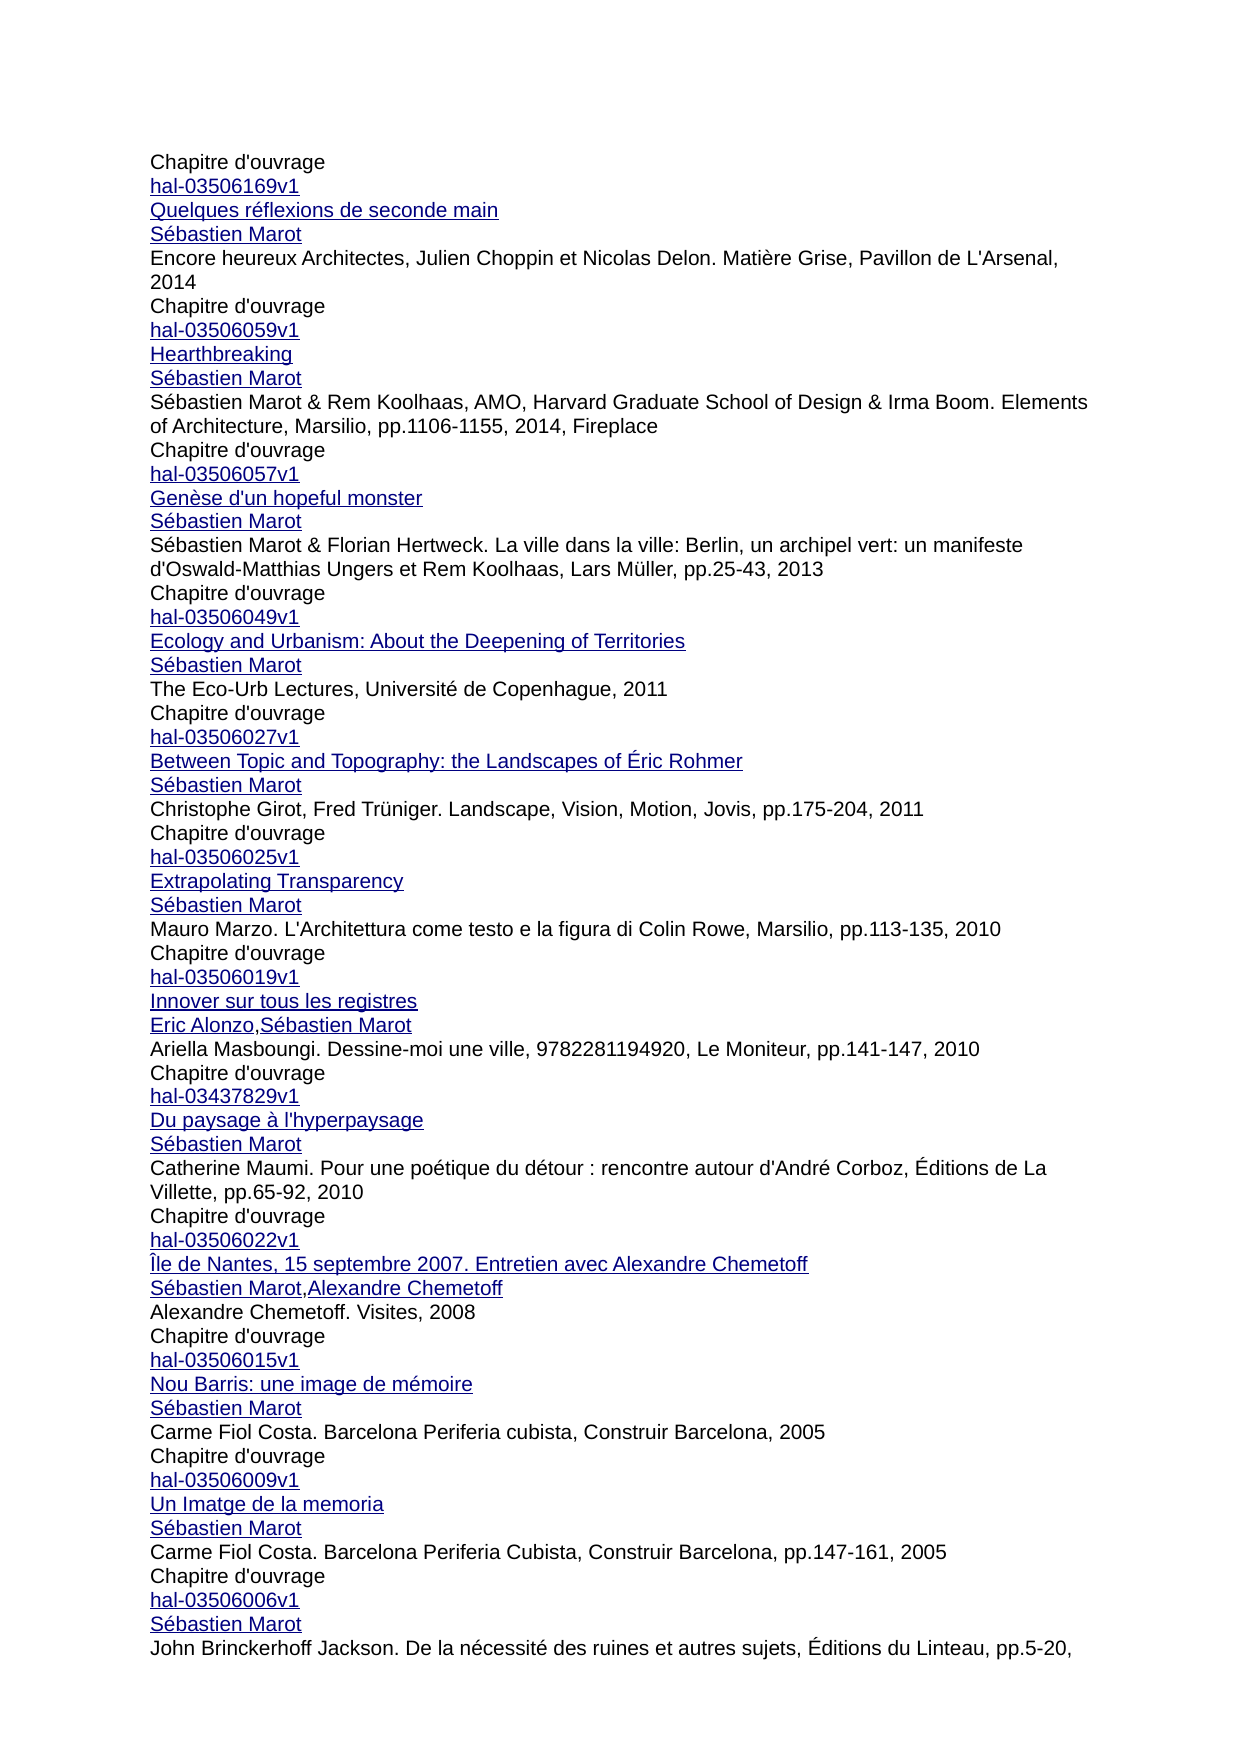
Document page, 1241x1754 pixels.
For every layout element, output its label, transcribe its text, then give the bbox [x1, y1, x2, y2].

table_cell Nou Barris: une image de mémoire Sébastien Marot Carme Fiol Costa. Barcelona Periferia cubista, Construir Barcelona, 2005 Chapitre d'ouvrage hal-03506009v1 [150, 1372, 1090, 1492]
table_cell Du paysage à l'hyperpaysage Sébastien Marot Catherine Maumi. Pour une poétique du détour : rencontre autour d'André Corboz, Éditions de La Villette, pp.65-92, 2010 Chapitre d'ouvrage hal-03506022v1 [150, 1108, 1090, 1252]
table_cell Quelques réflexions de seconde main Sébastien Marot Encore heureux Architectes, Julien Choppin et Nicolas Delon. Matière Grise, Pavillon de L'Arsenal, 2014 Chapitre d'ouvrage hal-03506059v1 [150, 198, 1090, 342]
table_cell Île de Nantes, 15 septembre 2007. Entretien avec Alexandre Chemetoff Sébastien Marot,Alexandre Chemetoff Alexandre Chemetoff. Visites, 2008 Chapitre d'ouvrage hal-03506015v1 [150, 1252, 1090, 1372]
table_cell Extrapolating Transparency Sébastien Marot Mauro Marzo. L'Architettura come testo e la figura di Colin Rowe, Marsilio, pp.113-135, 2010 Chapitre d'ouvrage hal-03506019v1 [150, 869, 1090, 988]
table_cell Ecology and Urbanism: About the Deepening of Territories Sébastien Marot The Eco-Urb Lectures, Université de Copenhague, 2011 Chapitre d'ouvrage hal-03506027v1 [150, 629, 1090, 749]
table_cell Un Imatge de la memoria Sébastien Marot Carme Fiol Costa. Barcelona Periferia Cubista, Construir Barcelona, pp.147-161, 2005 Chapitre d'ouvrage hal-03506006v1 [150, 1492, 1090, 1611]
table_cell Hearthbreaking Sébastien Marot Sébastien Marot & Rem Koolhaas, AMO, Harvard Graduate School of Design & Irma Boom. Elements of Architecture, Marsilio, pp.1106-1155, 2014, Fireplace Chapitre d'ouvrage hal-03506057v1 [150, 342, 1090, 485]
table_cell Between Topic and Topography: the Landscapes of Éric Rohmer Sébastien Marot Christophe Girot, Fred Trüniger. Landscape, Vision, Motion, Jovis, pp.175-204, 2011 Chapitre d'ouvrage hal-03506025v1 [150, 749, 1090, 869]
table_cell Profession Visiteur Sébastien Marot John Brinckerhoff Jackson. De la nécessité des ruines et autres sujets, Éditions du Linteau, pp.5-20, 2004 Chapitre d'ouvrage hal-03506003v1 [150, 1611, 1090, 1659]
table_cell Innover sur tous les registres Eric Alonzo,Sébastien Marot Ariella Masboungi. Dessine-moi une ville, 9782281194920, Le Moniteur, pp.141-147, 2010 Chapitre d'ouvrage hal-03437829v1 [150, 989, 1090, 1108]
table_cell Genèse d'un hopeful monster Sébastien Marot Sébastien Marot & Florian Hertweck. La ville dans la ville: Berlin, un archipel vert: un manifeste d'Oswald-Matthias Ungers et Rem Koolhaas, Lars Müller, pp.25-43, 2013 Chapitre d'ouvrage hal-03506049v1 [150, 485, 1090, 629]
table_cell Chapitre d'ouvrage hal-03506169v1 [150, 150, 1090, 198]
